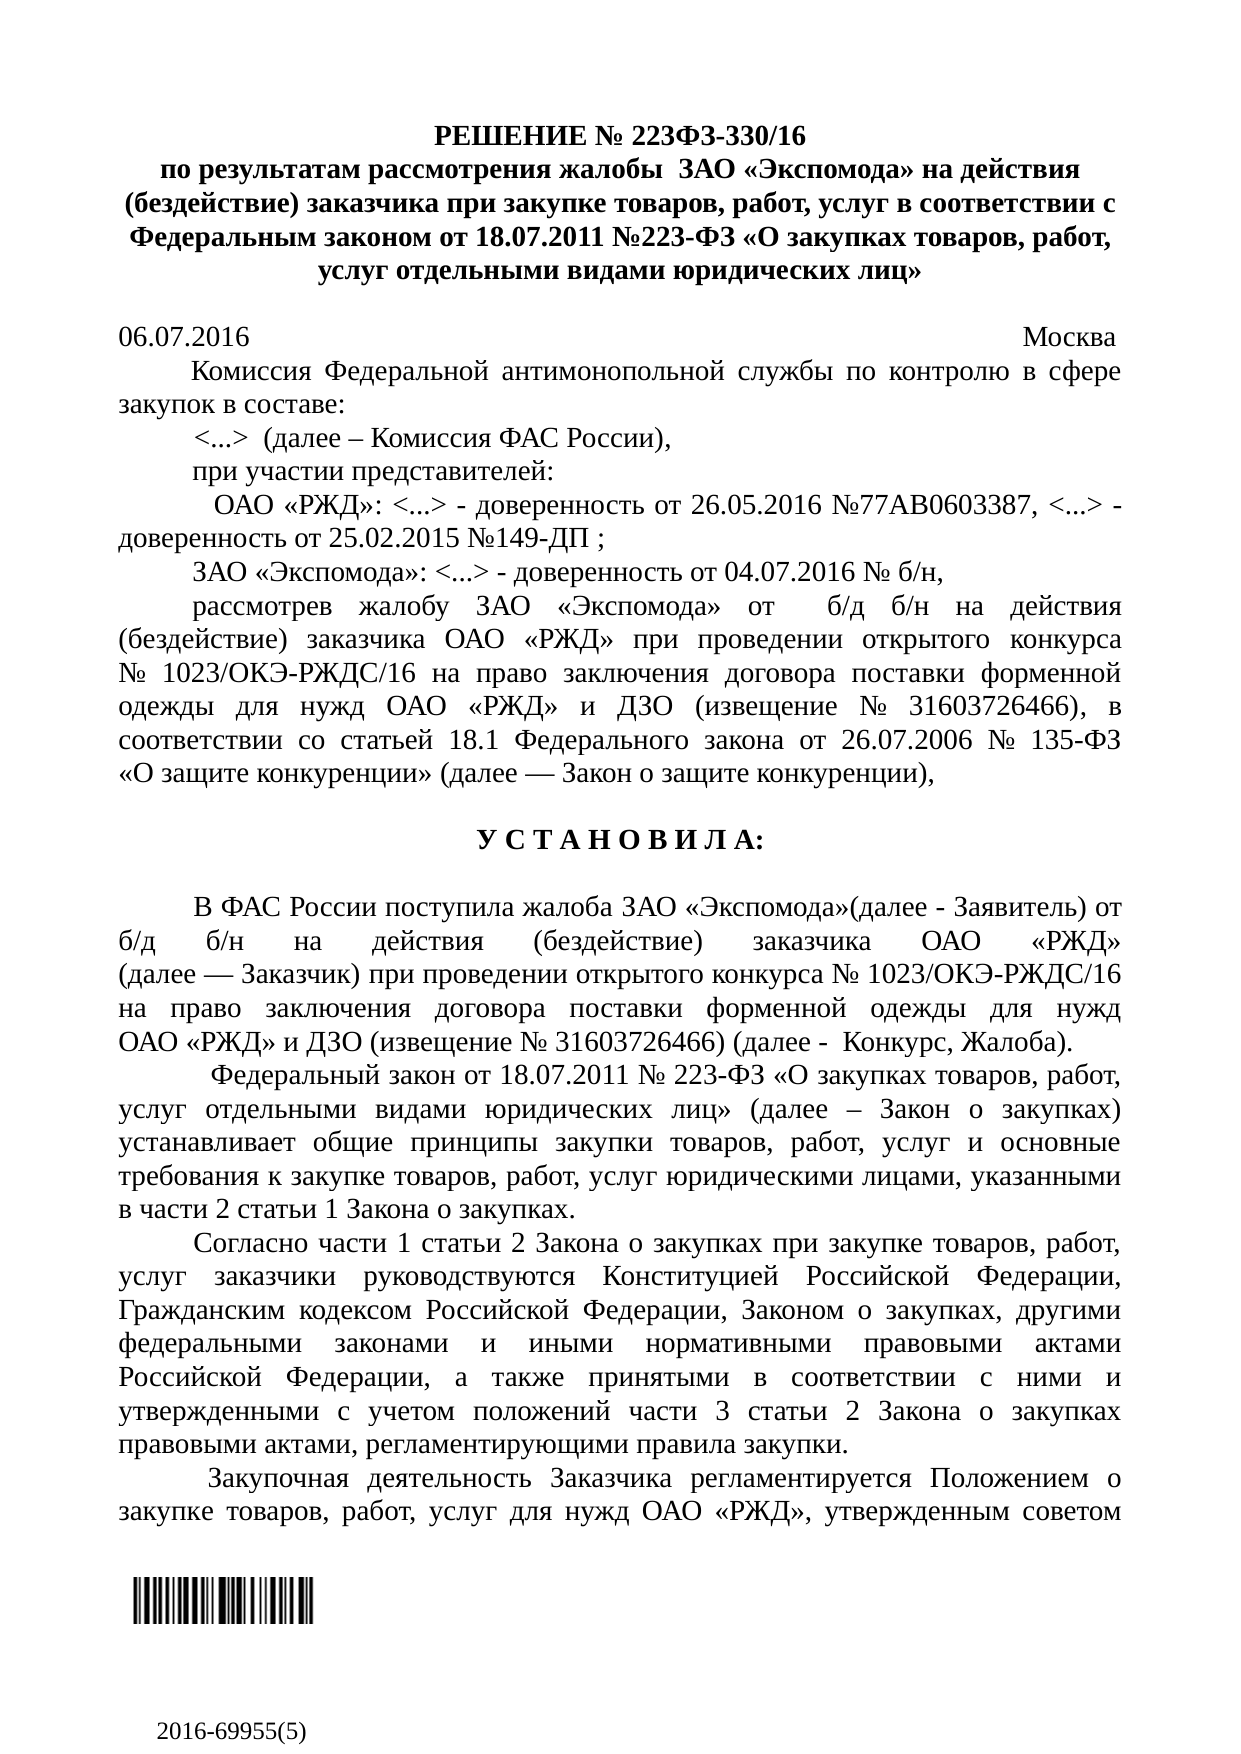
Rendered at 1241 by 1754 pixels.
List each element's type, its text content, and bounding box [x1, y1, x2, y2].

text 06.07.2016 Москва [118, 319, 1122, 353]
text по результатам рассмотрения жалобы ЗАО «Экспомода» на действия (бездействие) заказчика при закупке товаров, работ, услуг в соответствии с Федеральным законом от 18.07.2011 №223-ФЗ «О закупках товаров, работ, услуг отдельными видами юридических лиц» [118, 152, 1122, 286]
text РЕШЕНИЕ № 223ФЗ-330/16 [118, 118, 1122, 152]
text Федеральный закон от 18.07.2011 № 223-ФЗ «О закупках товаров, работ, услуг отдельными видами юридических лиц» (далее – Закон о закупках) устанавливает общие принципы закупки товаров, работ, услуг и основные требования к закупке товаров, работ, услуг юридическими лицами, указанными в части 2 статьи 1 Закона о закупках. Согласно части 1 статьи 2 Закона о закупках при закупке товаров, работ, услуг заказчики руководствуются Конституцией Российской Федерации, Гражданским кодексом Российской Федерации, Законом о закупках, другими федеральными законами и иными нормативными правовыми актами Российской Федерации, а также принятыми в соответствии с ними и утвержденными с учетом положений части 3 статьи 2 Закона о закупках правовыми актами, регламентирующими правила закупки. [118, 1057, 1122, 1460]
text Закупочная деятельность Заказчика регламентируется Положением о закупке товаров, работ, услуг для нужд ОАО «РЖД», утвержденным советом [118, 1460, 1122, 1527]
text ЗАО «Экспомода»: <...> - доверенность от 04.07.2016 № б/н, [118, 554, 1122, 588]
text В ФАС России поступила жалоба ЗАО «Экспомода»(далее - Заявитель) от б/д б/н на действия (бездействие) заказчика ОАО «РЖД» (далее — Заказчик) при проведении открытого конкурса № 1023/ОКЭ-РЖДС/16 на право заключения договора поставки форменной одежды для нужд ОАО «РЖД» и ДЗО (извещение № 31603726466) (далее - Конкурс, Жалоба). [118, 889, 1122, 1057]
text ОАО «РЖД»: <...> - доверенность от 26.05.2016 №77АВ0603387, <...> - доверенность от 25.02.2015 №149-ДП ; [118, 487, 1122, 554]
text Комиссия Федеральной антимонопольной службы по контролю в сфере закупок в составе: [118, 353, 1122, 420]
text при участии представителей: [118, 453, 1122, 487]
text рассмотрев жалобу ЗАО «Экспомода» от б/д б/н на действия (бездействие) заказчика ОАО «РЖД» при проведении открытого конкурса № 1023/ОКЭ-РЖДС/16 на право заключения договора поставки форменной одежды для нужд ОАО «РЖД» и ДЗО (извещение № 31603726466), в соответствии со статьей 18.1 Федерального закона от 26.07.2006 № 135-ФЗ «О защите конкуренции» (далее — Закон о защите конкуренции), [118, 588, 1122, 789]
text <...> (далее – Комиссия ФАС России), [118, 420, 1122, 453]
picture [118, 1577, 331, 1624]
text У С Т А Н О В И Л А: [118, 822, 1122, 856]
